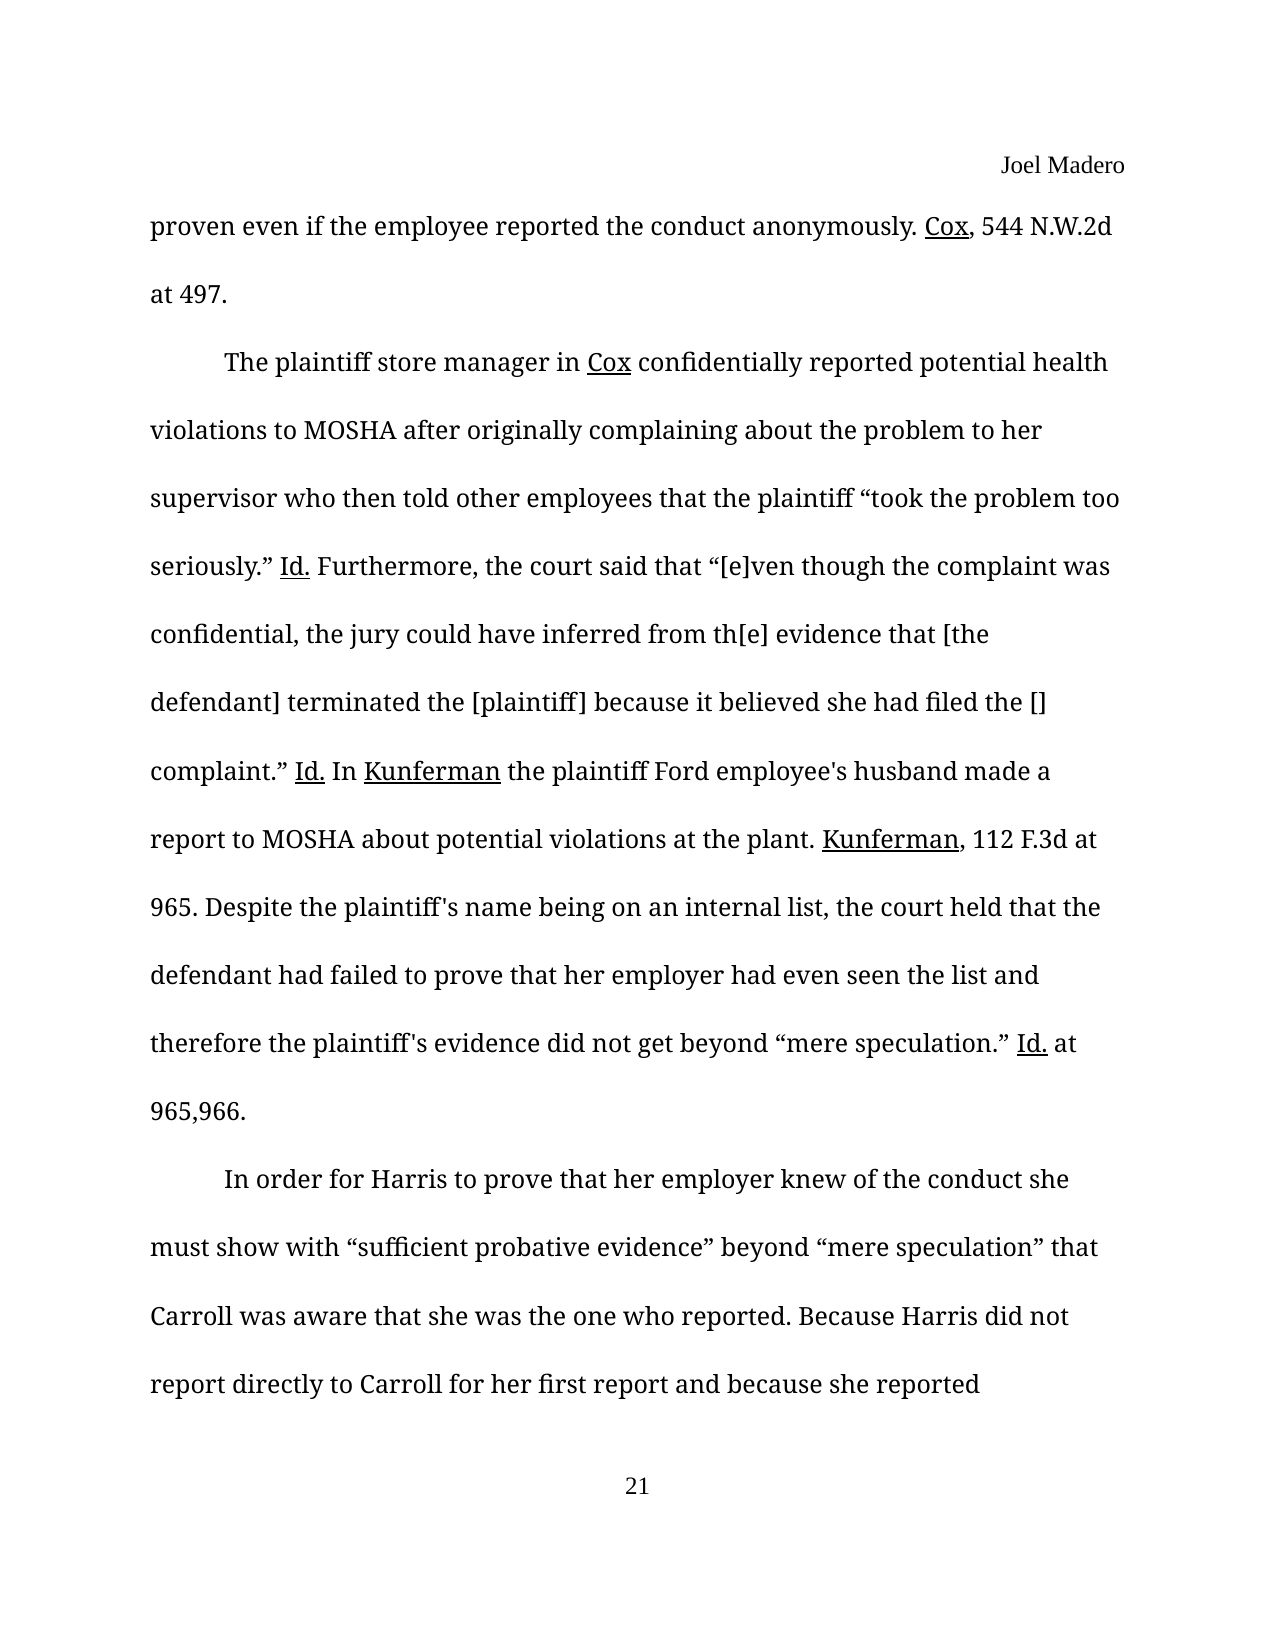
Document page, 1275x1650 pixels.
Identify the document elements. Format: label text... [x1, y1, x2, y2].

text The plaintiff store manager in Cox confidentially reported potential health violations to MOSHA after originally complaining about the problem to her supervisor who then told other employees that the plaintiff “took the problem too seriously.” Id. Furthermore, the court said that “[e]ven though the complaint was confidential, the jury could have inferred from th[e] evidence that [the defendant] terminated the [plaintiff] because it believed she had filed the [] complaint.” Id. In Kunferman the plaintiff Ford employee's husband made a report to MOSHA about potential violations at the plant. Kunferman, 112 F.3d at 965. Despite the plaintiff's name being on an internal list, the court held that the defendant had failed to prove that her employer had even seen the list and therefore the plaintiff's evidence did not get beyond “mere speculation.” Id. at 965,966. [150, 344, 1125, 1128]
text In order for Harris to prove that her employer knew of the conduct she must show with “sufficient probative evidence” beyond “mere speculation” that Carroll was aware that she was the one who reported. Because Harris did not report directly to Carroll for her first report and because she reported [150, 1162, 1125, 1400]
text proven even if the employee reported the conduct anonymously. Cox, 544 N.W.2d at 497. [150, 208, 1125, 310]
